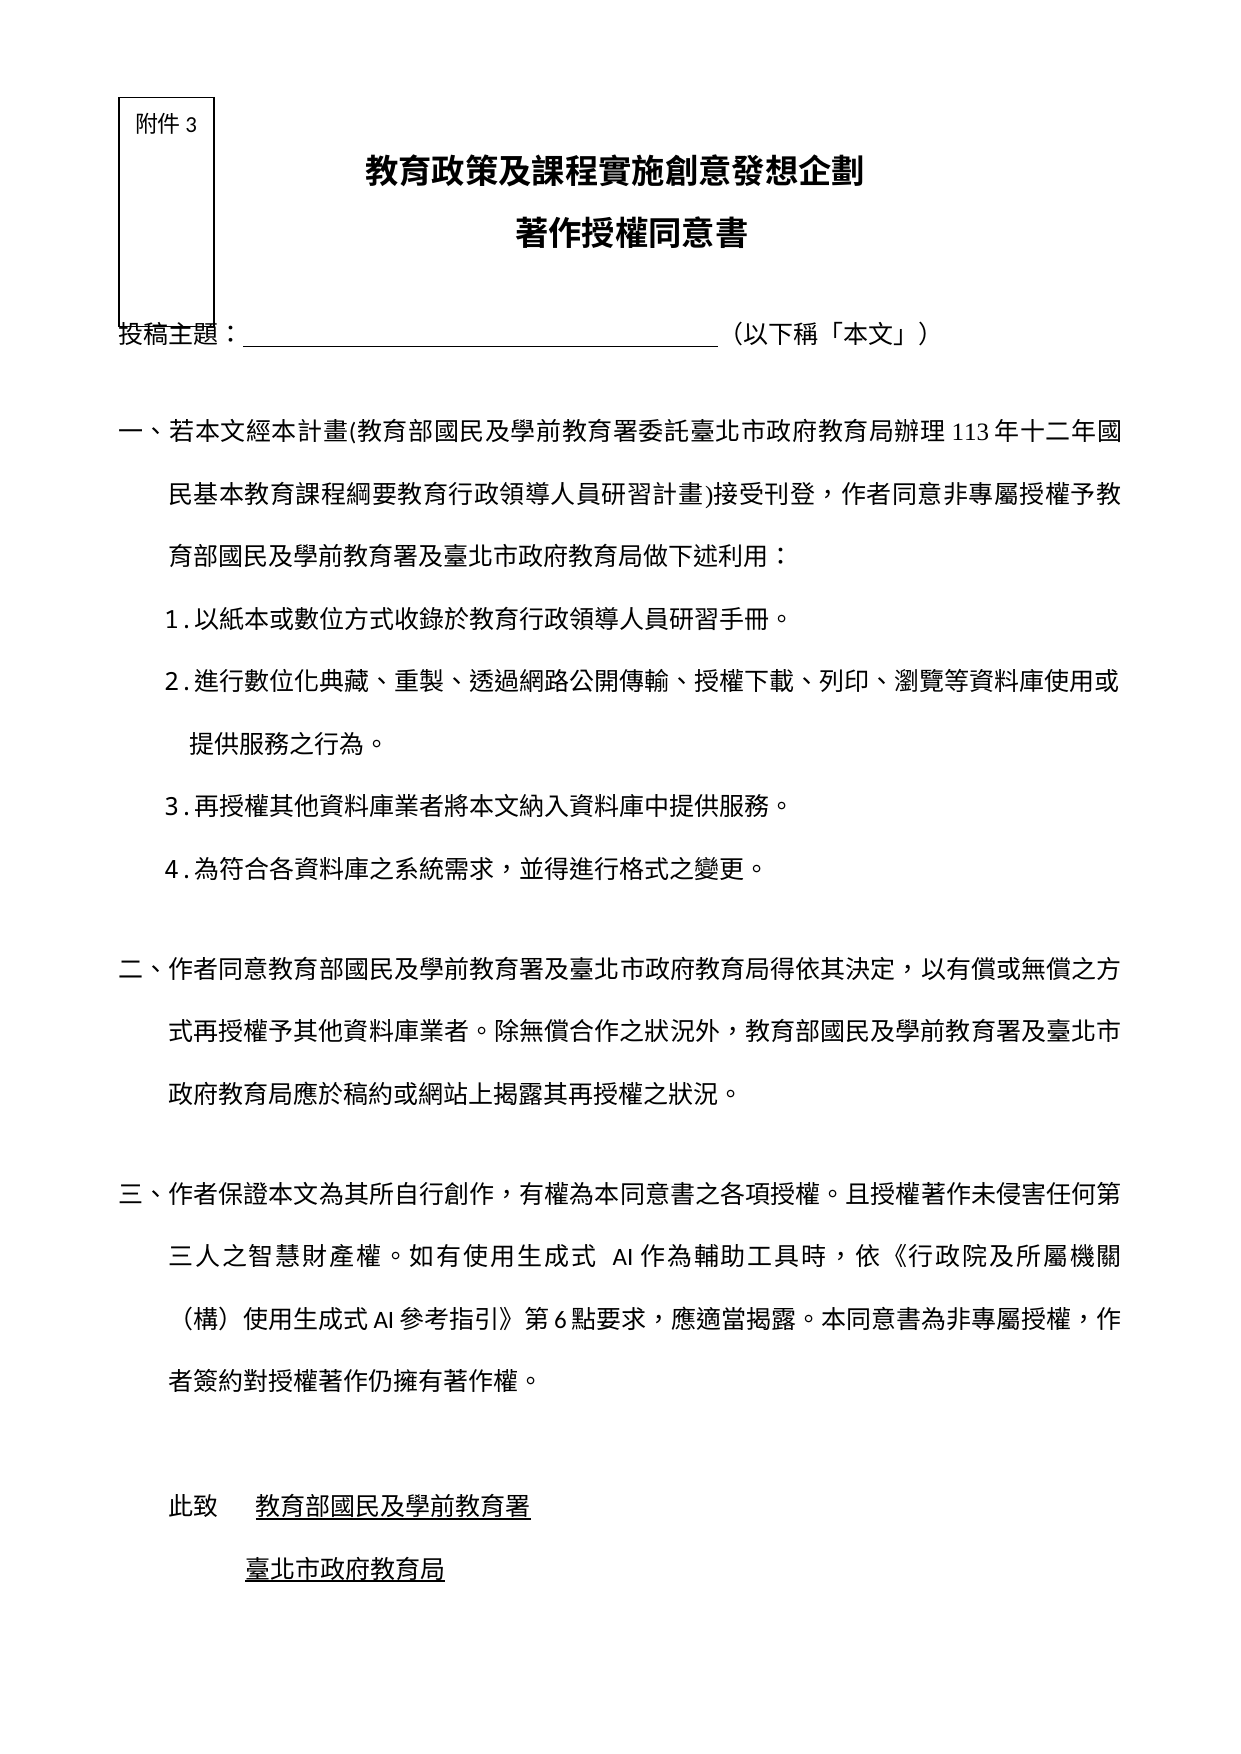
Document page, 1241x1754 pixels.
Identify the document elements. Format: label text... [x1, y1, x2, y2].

text 附件3 [135, 106, 198, 139]
text 教育政策及課程實施創意發想企劃 [215, 127, 1122, 189]
text 投稿主題： （以下稱「本文」） [118, 314, 1122, 351]
text 三、作者保證本文為其所自行創作，有權為本同意書之各項授權。且授權著作未侵害任何第三人之智慧財產權。如有使用生成式 AI作為輔助工具時，依《行政院及所屬機關（構）使用生成式AI參考指引》第6點要求，應適當揭露。本同意書為非專屬授權，作者簽約對授權著作仍擁有著作權。 [118, 1151, 1122, 1401]
text 4.為符合各資料庫之系統需求，並得進行格式之變更。 [164, 826, 1122, 888]
text 臺北市政府教育局 [239, 1526, 1122, 1588]
text 一、若本文經本計畫(教育部國民及學前教育署委託臺北市政府教育局辦理113年十二年國民基本教育課程綱要教育行政領導人員研習計畫)接受刊登，作者同意非專屬授權予教育部國民及學前教育署及臺北市政府教育局做下述利用： [118, 388, 1122, 576]
text 二、作者同意教育部國民及學前教育署及臺北市政府教育局得依其決定，以有償或無償之方式再授權予其他資料庫業者。除無償合作之狀況外，教育部國民及學前教育署及臺北市政府教育局應於稿約或網站上揭露其再授權之狀況。 [118, 926, 1122, 1113]
text 此致 教育部國民及學前教育署 [118, 1463, 1122, 1526]
text 3.再授權其他資料庫業者將本文納入資料庫中提供服務。 [164, 763, 1122, 826]
text [120, 98, 213, 326]
text 著作授權同意書 [215, 189, 1122, 252]
text 1.以紙本或數位方式收錄於教育行政領導人員研習手冊。 [164, 576, 1122, 638]
text 2.進行數位化典藏、重製、透過網路公開傳輸、授權下載、列印、瀏覽等資料庫使用或提供服務之行為。 [164, 638, 1122, 763]
